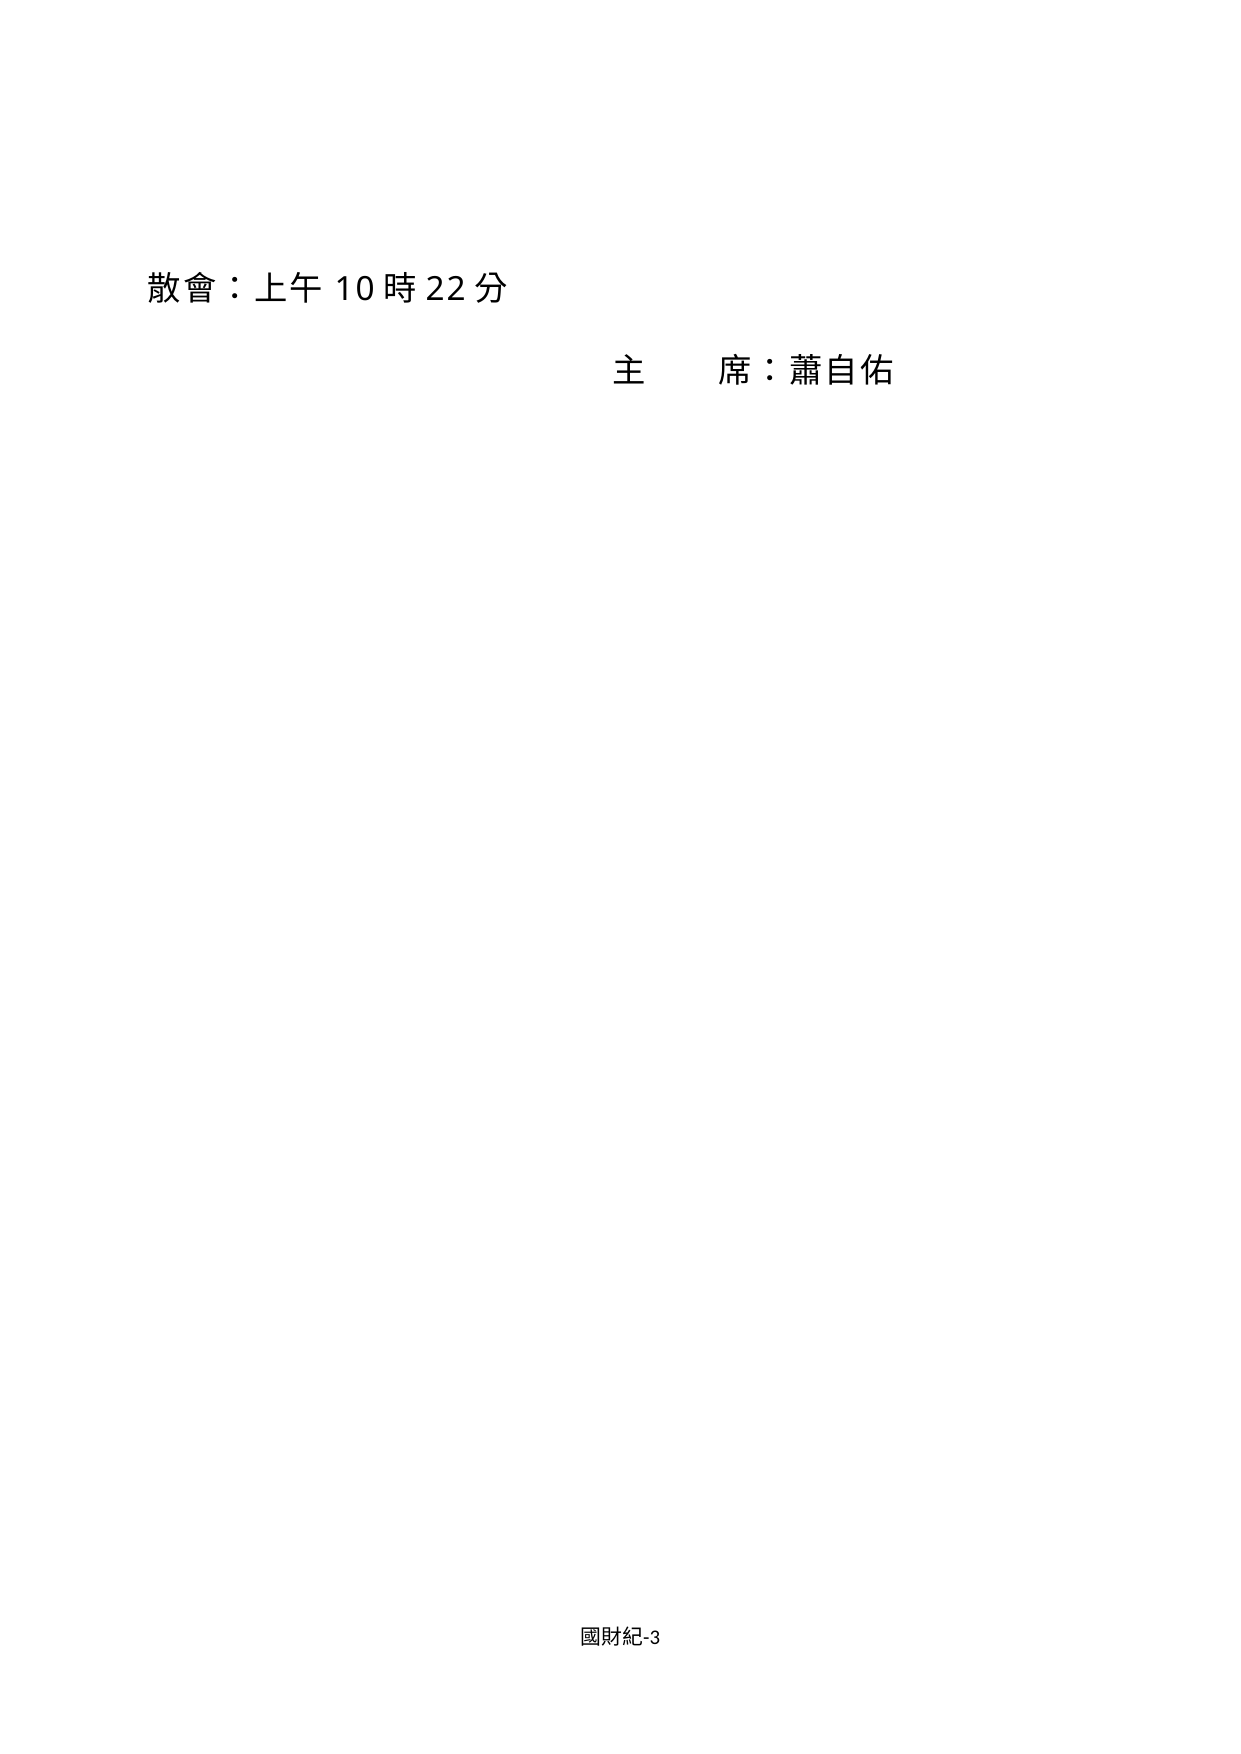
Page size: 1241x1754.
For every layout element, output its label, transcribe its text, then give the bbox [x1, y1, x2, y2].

text 主 席：蕭自佑 [214, 328, 1101, 405]
text 散會：上午 10時22分 [139, 247, 1101, 326]
